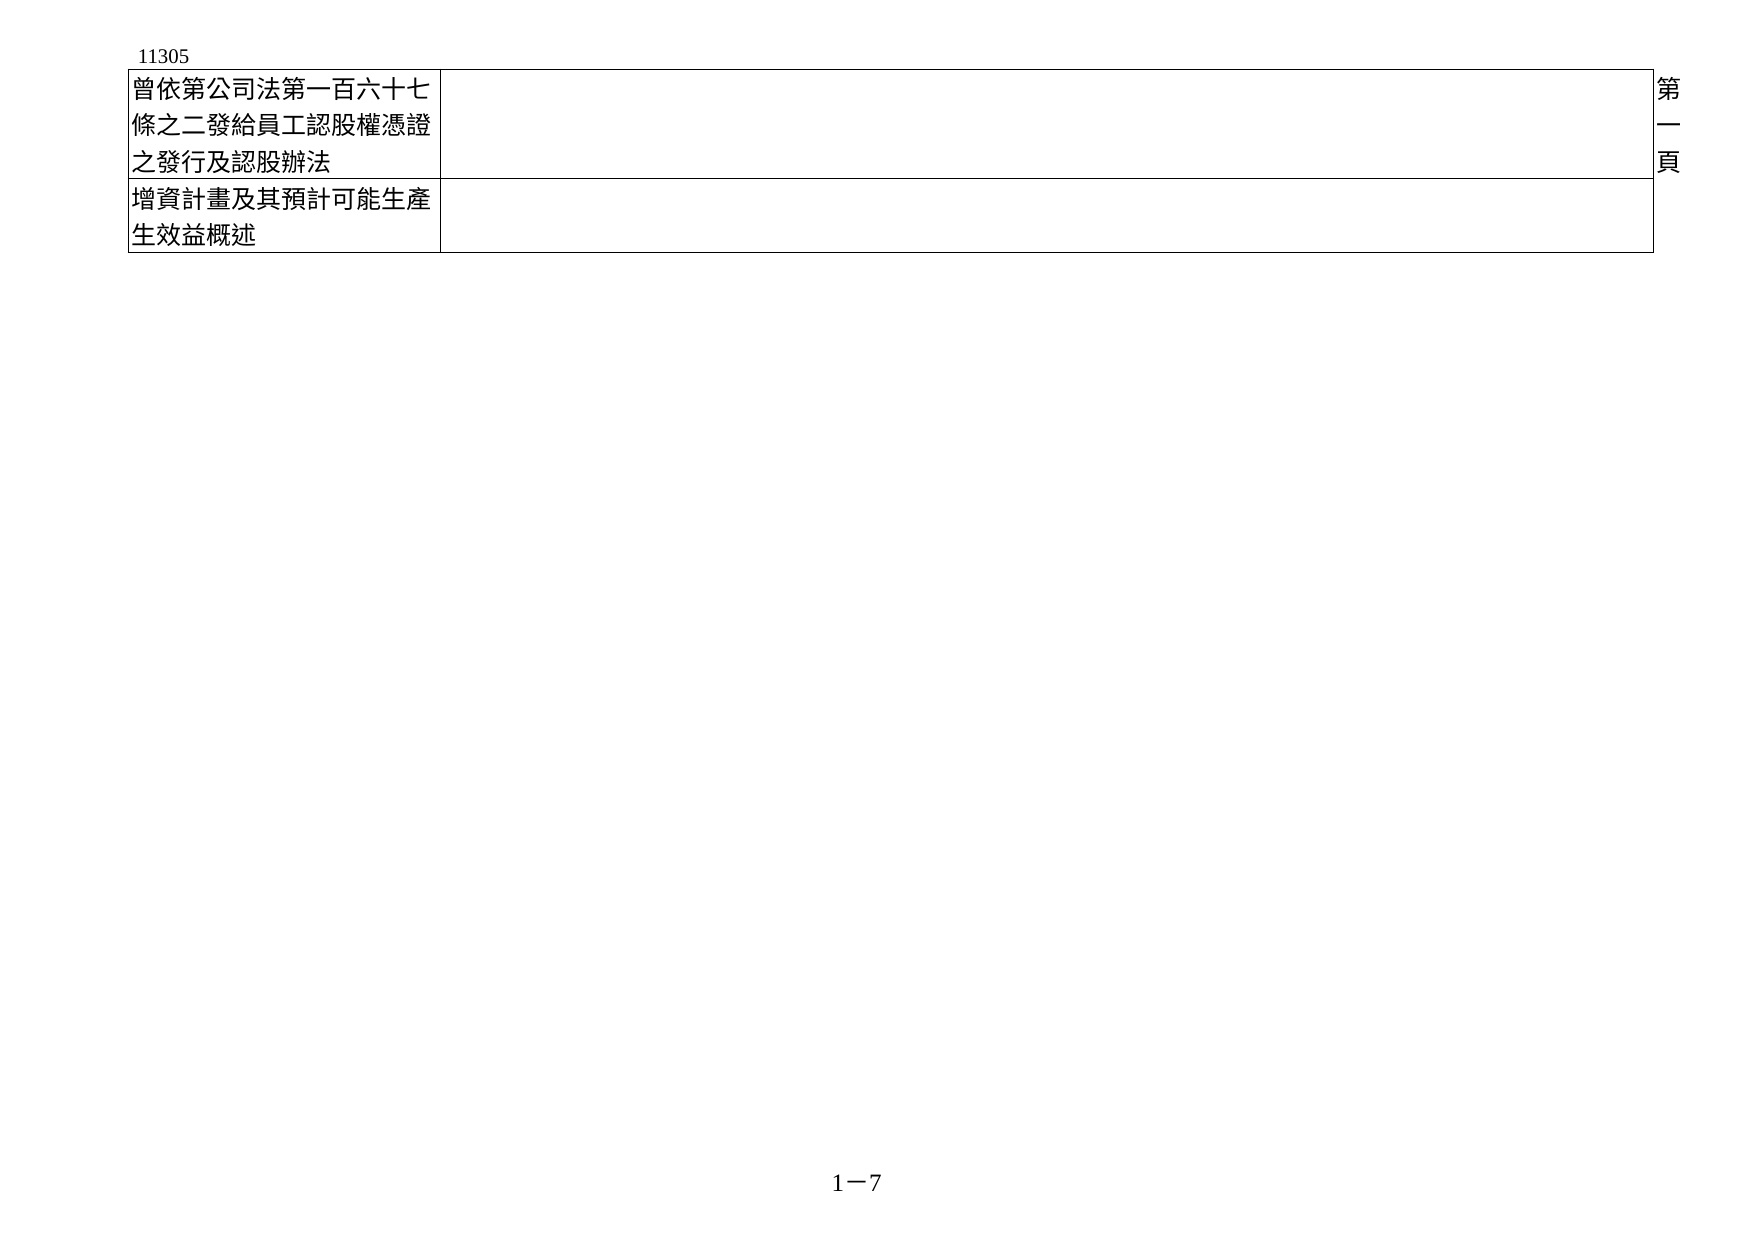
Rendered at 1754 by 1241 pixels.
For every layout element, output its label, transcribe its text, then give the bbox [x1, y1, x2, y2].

table_cell 增資計畫及其預計可能生產生效益概述 [129, 179, 440, 252]
table_cell [441, 179, 1653, 252]
table_cell 曾依第公司法第一百六十七條之二發給員工認股權憑證之發行及認股辦法 [129, 70, 440, 178]
table_header 第 一 頁 [1654, 69, 1691, 252]
table_cell [441, 70, 1653, 178]
